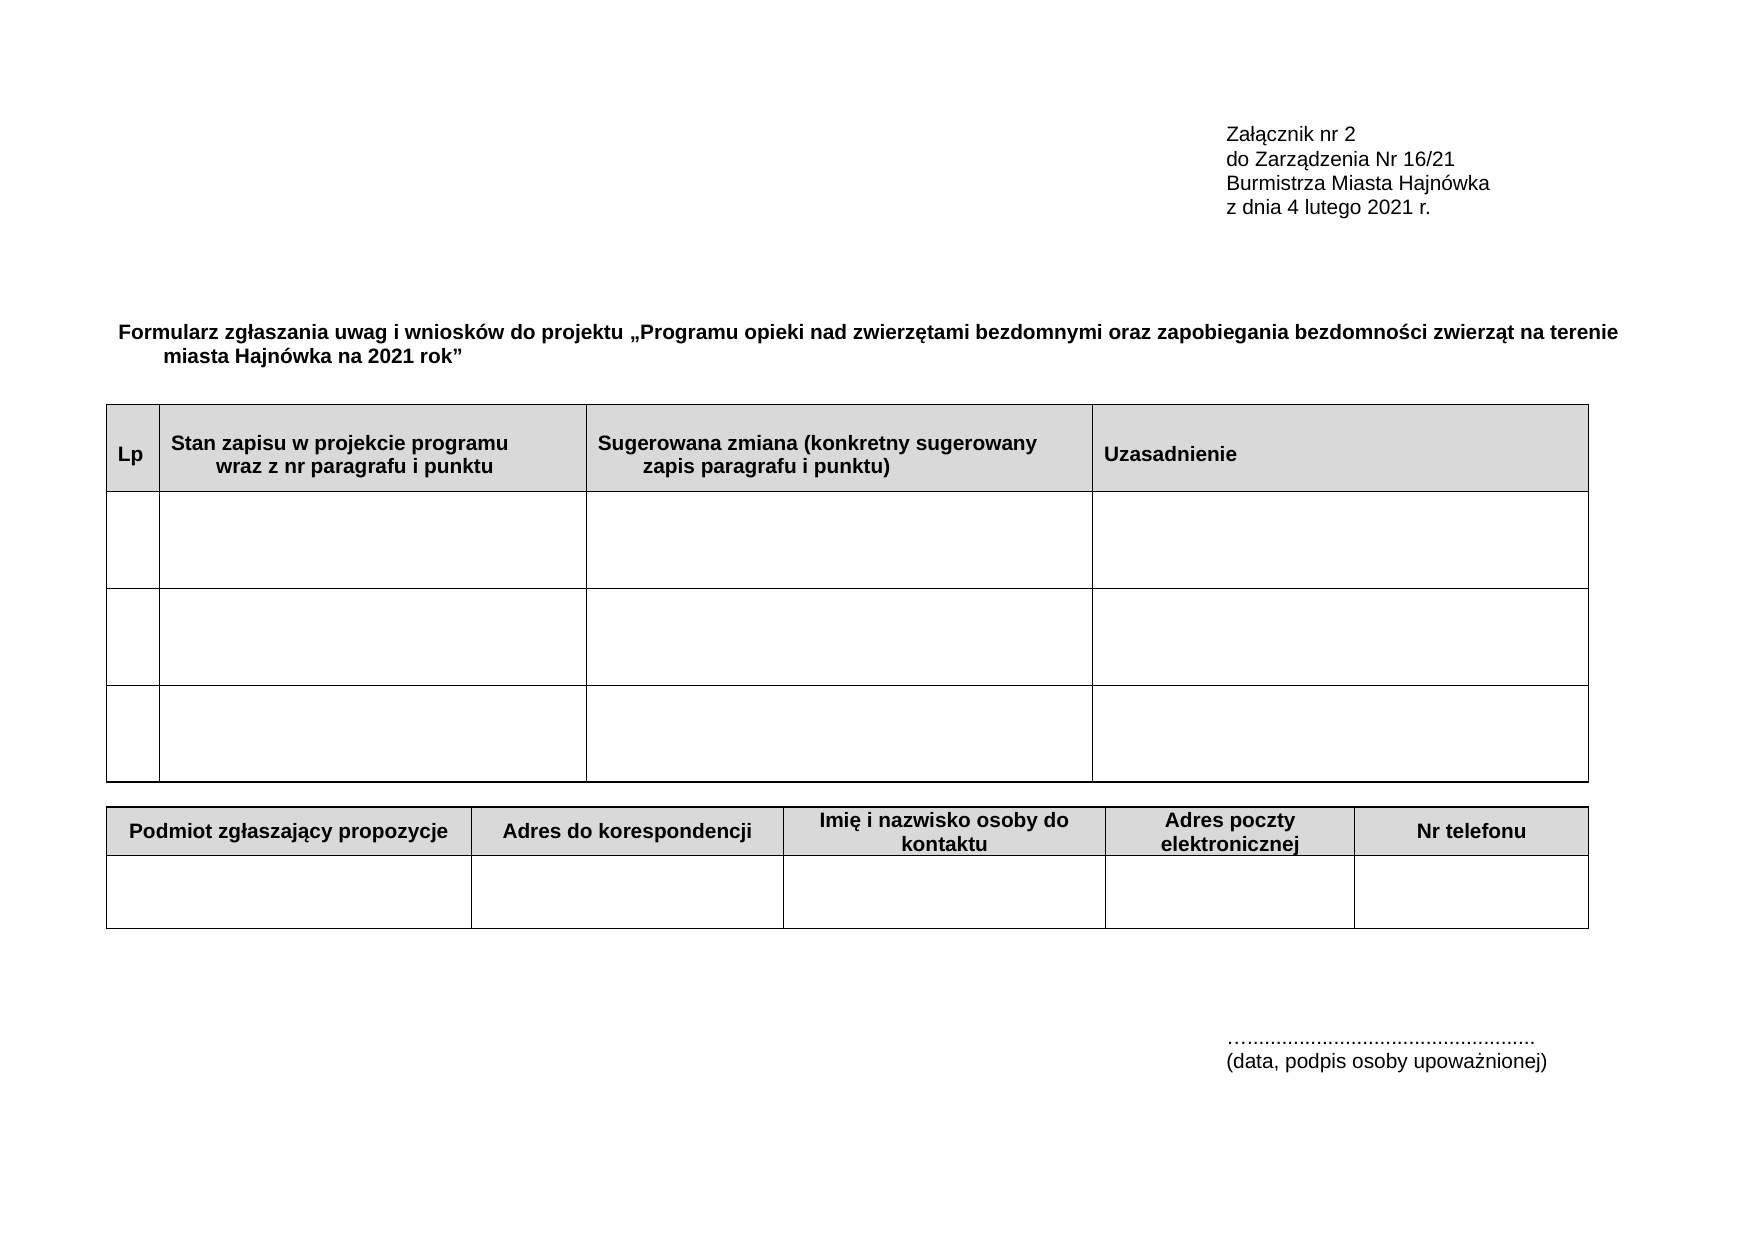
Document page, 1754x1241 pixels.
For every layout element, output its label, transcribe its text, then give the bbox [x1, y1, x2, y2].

table_header Adres do korespondencji [472, 808, 783, 855]
table_cell [1106, 856, 1354, 928]
table_cell [160, 589, 586, 684]
text ….................................................. [118, 1025, 1636, 1049]
table_cell [1355, 856, 1588, 928]
table_header Podmiot zgłaszający propozycje [107, 808, 471, 855]
table_cell [587, 492, 1092, 588]
subtitle Formularz zgłaszania uwag i wniosków do projektu „Programu opieki nad zwierzętami bezdomnymi oraz zapobiegania bezdomności zwierząt na terenie miasta Hajnówka na 2021 rok” [118, 320, 1636, 368]
table_cell [107, 686, 159, 781]
table_header Lp [107, 405, 159, 491]
table_header Imię i nazwisko osoby do kontaktu [784, 808, 1105, 855]
table_cell [107, 589, 159, 684]
table_cell [1093, 492, 1588, 588]
table_header Nr telefonu [1355, 808, 1588, 855]
table_cell [587, 686, 1092, 781]
text z dnia 4 lutego 2021 r. [118, 195, 1636, 219]
table_header Adres poczty elektronicznej [1106, 808, 1354, 855]
text do Zarządzenia Nr 16/21 [118, 147, 1636, 171]
table_header Uzasadnienie [1093, 405, 1588, 491]
table_cell [587, 589, 1092, 684]
table_cell [1093, 589, 1588, 684]
table_header Stan zapisu w projekcie programu wraz z nr paragrafu i punktu [160, 405, 586, 491]
table_cell [107, 856, 471, 928]
table_cell [160, 492, 586, 588]
table_cell [160, 686, 586, 781]
table_cell [1093, 686, 1588, 781]
table_cell [107, 492, 159, 588]
text Burmistrza Miasta Hajnówka [118, 171, 1636, 195]
table_cell [472, 856, 783, 928]
text Załącznik nr 2 [118, 118, 1636, 147]
table_header Sugerowana zmiana (konkretny sugerowany zapis paragrafu i punktu) [587, 405, 1092, 491]
text (data, podpis osoby upoważnionej) [118, 1049, 1636, 1073]
table_cell [784, 856, 1105, 928]
